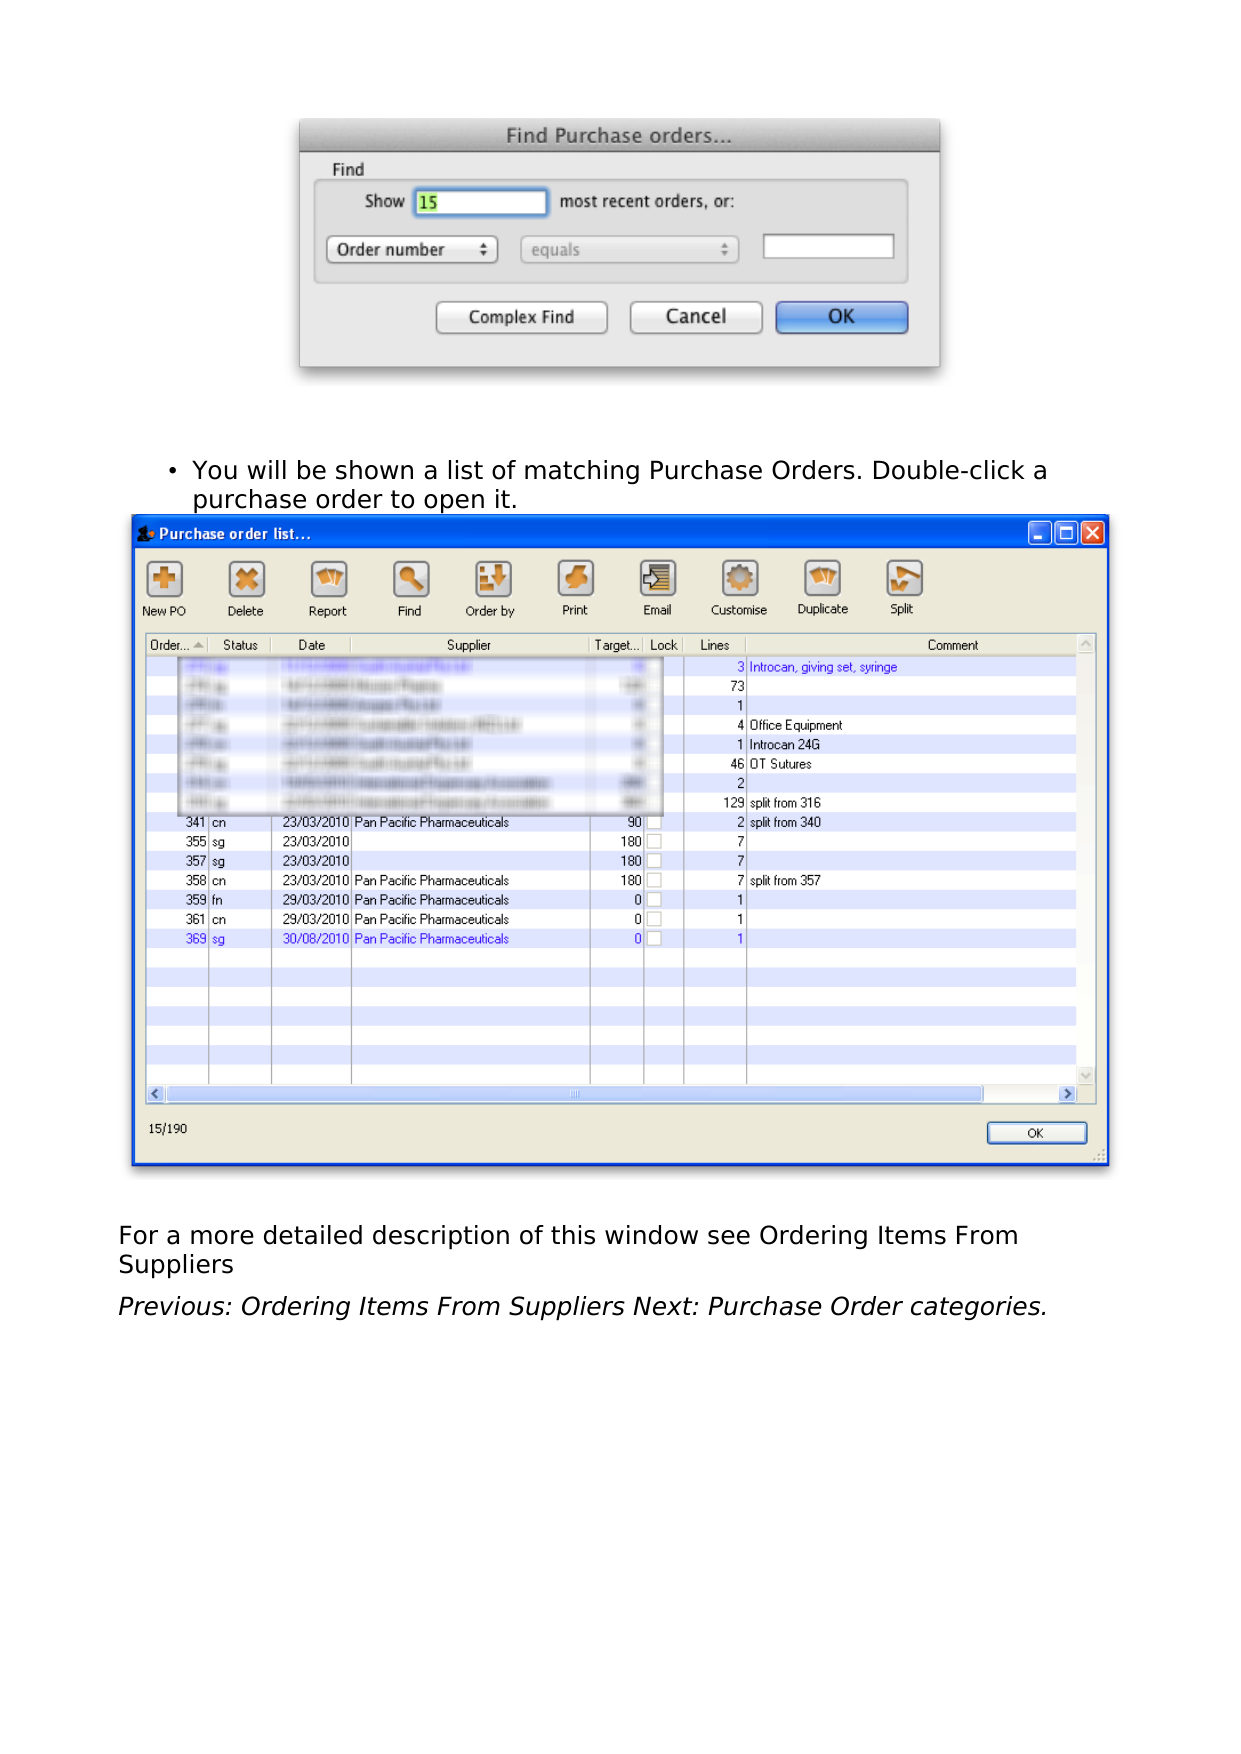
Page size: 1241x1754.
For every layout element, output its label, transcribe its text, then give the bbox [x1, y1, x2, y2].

picture [118, 514, 1123, 1180]
list You will be shown a list of matching Purchase Orders. Double-click a purchase order to open it. [177, 456, 1122, 514]
text For a more detailed description of this window see Ordering Items From Suppliers [118, 1222, 1122, 1280]
picture [281, 118, 959, 386]
text Previous: Ordering Items From Suppliers Next: Purchase Order categories. [118, 1292, 1122, 1322]
